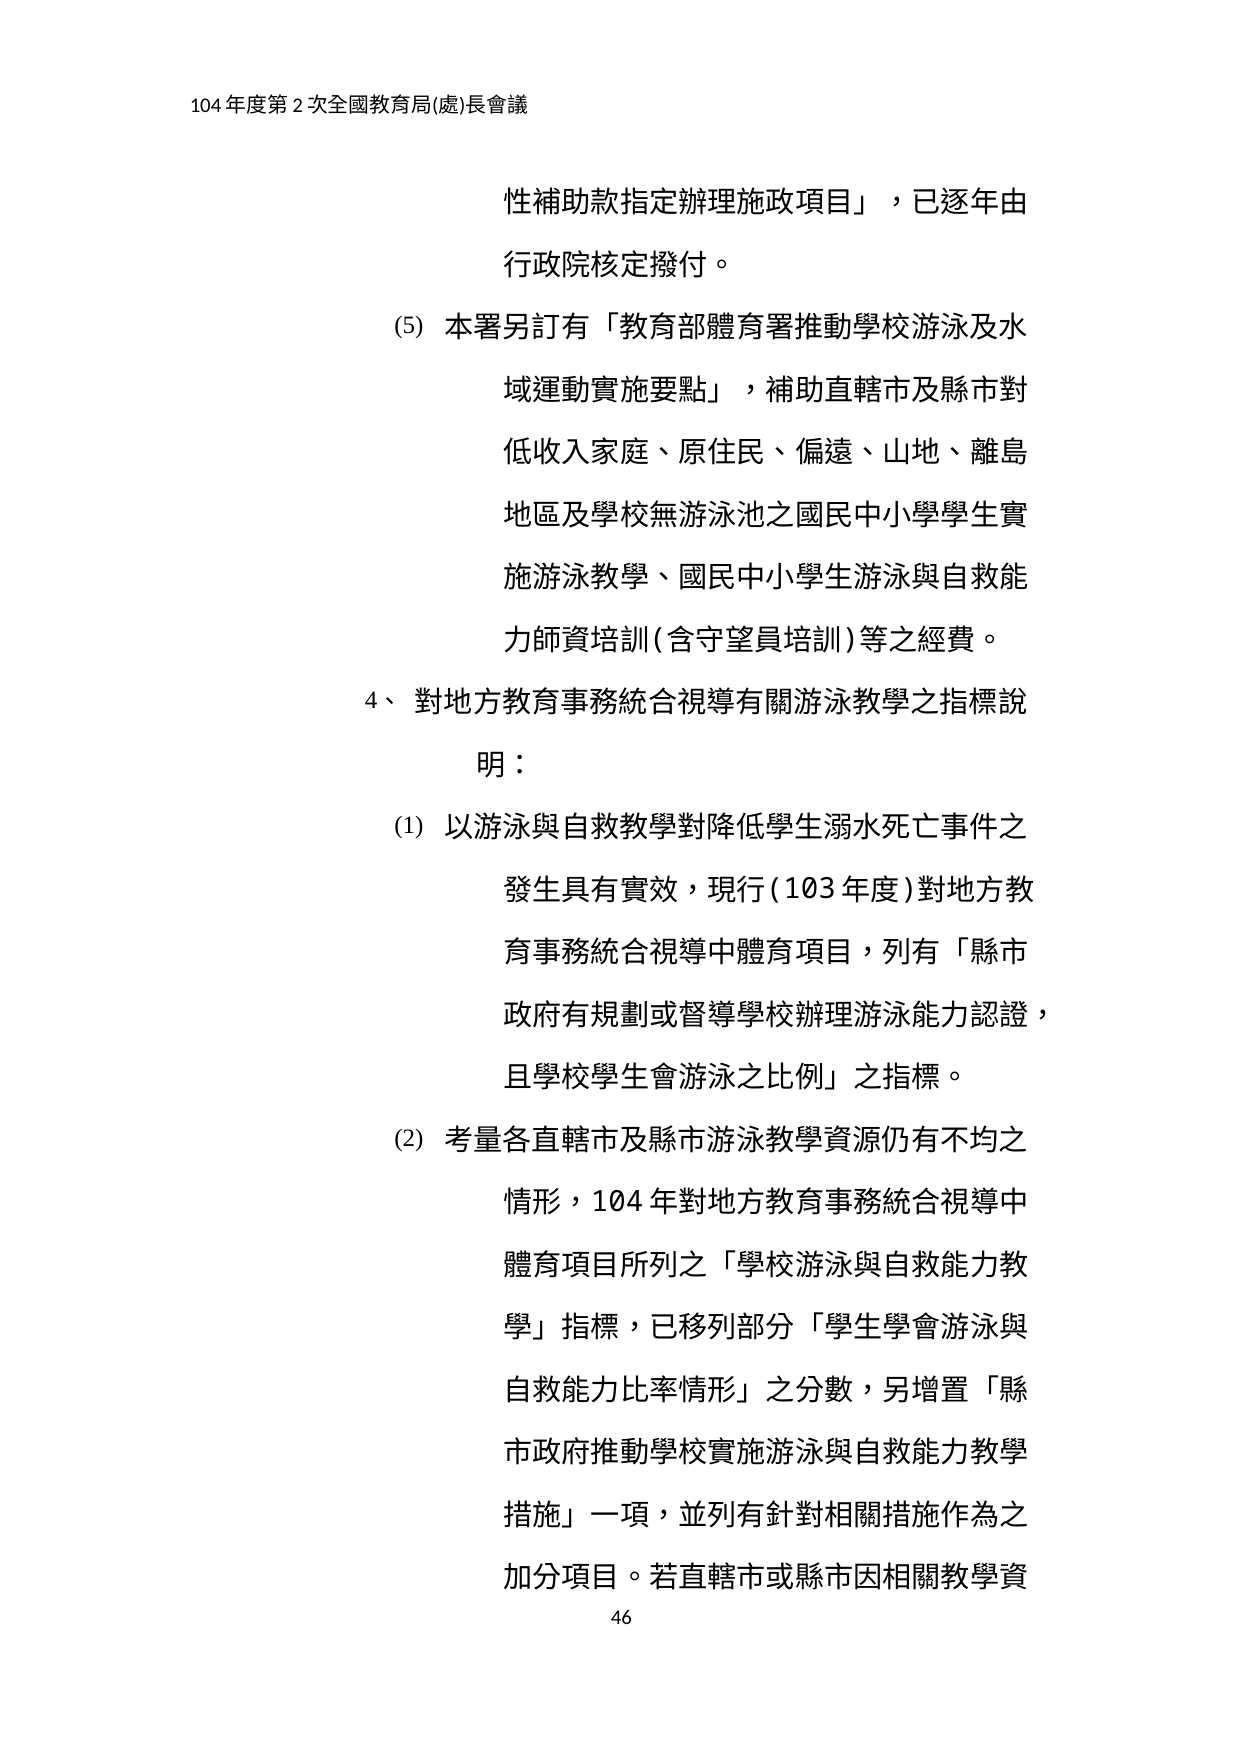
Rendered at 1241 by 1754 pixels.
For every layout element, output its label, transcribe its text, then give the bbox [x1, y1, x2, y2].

list 本署另訂有「教育部體育署推動學校游泳及水域運動實施要點」，補助直轄市及縣市對低收入家庭、原住民、偏遠、山地、離島地區及學校無游泳池之國民中小學學生實施游泳教學、國民中小學生游泳與自救能力師資培訓(含守望員培訓)等之經費。 [394, 283, 1053, 658]
list 以游泳與自救教學對降低學生溺水死亡事件之發生具有實效，現行(103年度)對地方教育事務統合視導中體育項目，列有「縣市政府有規劃或督導學校辦理游泳能力認證，且學校學生會游泳之比例」之指標。 [394, 783, 1053, 1096]
list 性補助款指定辦理施政項目」，已逐年由行政院核定撥付。 [394, 158, 1053, 283]
list 對地方教育事務統合視導有關游泳教學之指標說明： [364, 658, 1053, 783]
list 考量各直轄市及縣市游泳教學資源仍有不均之情形，104年對地方教育事務統合視導中體育項目所列之「學校游泳與自救能力教學」指標，已移列部分「學生學會游泳與自救能力比率情形」之分數，另增置「縣市政府推動學校實施游泳與自救能力教學措施」一項，並列有針對相關措施作為之加分項目。若直轄市或縣市因相關教學資 [394, 1096, 1053, 1596]
